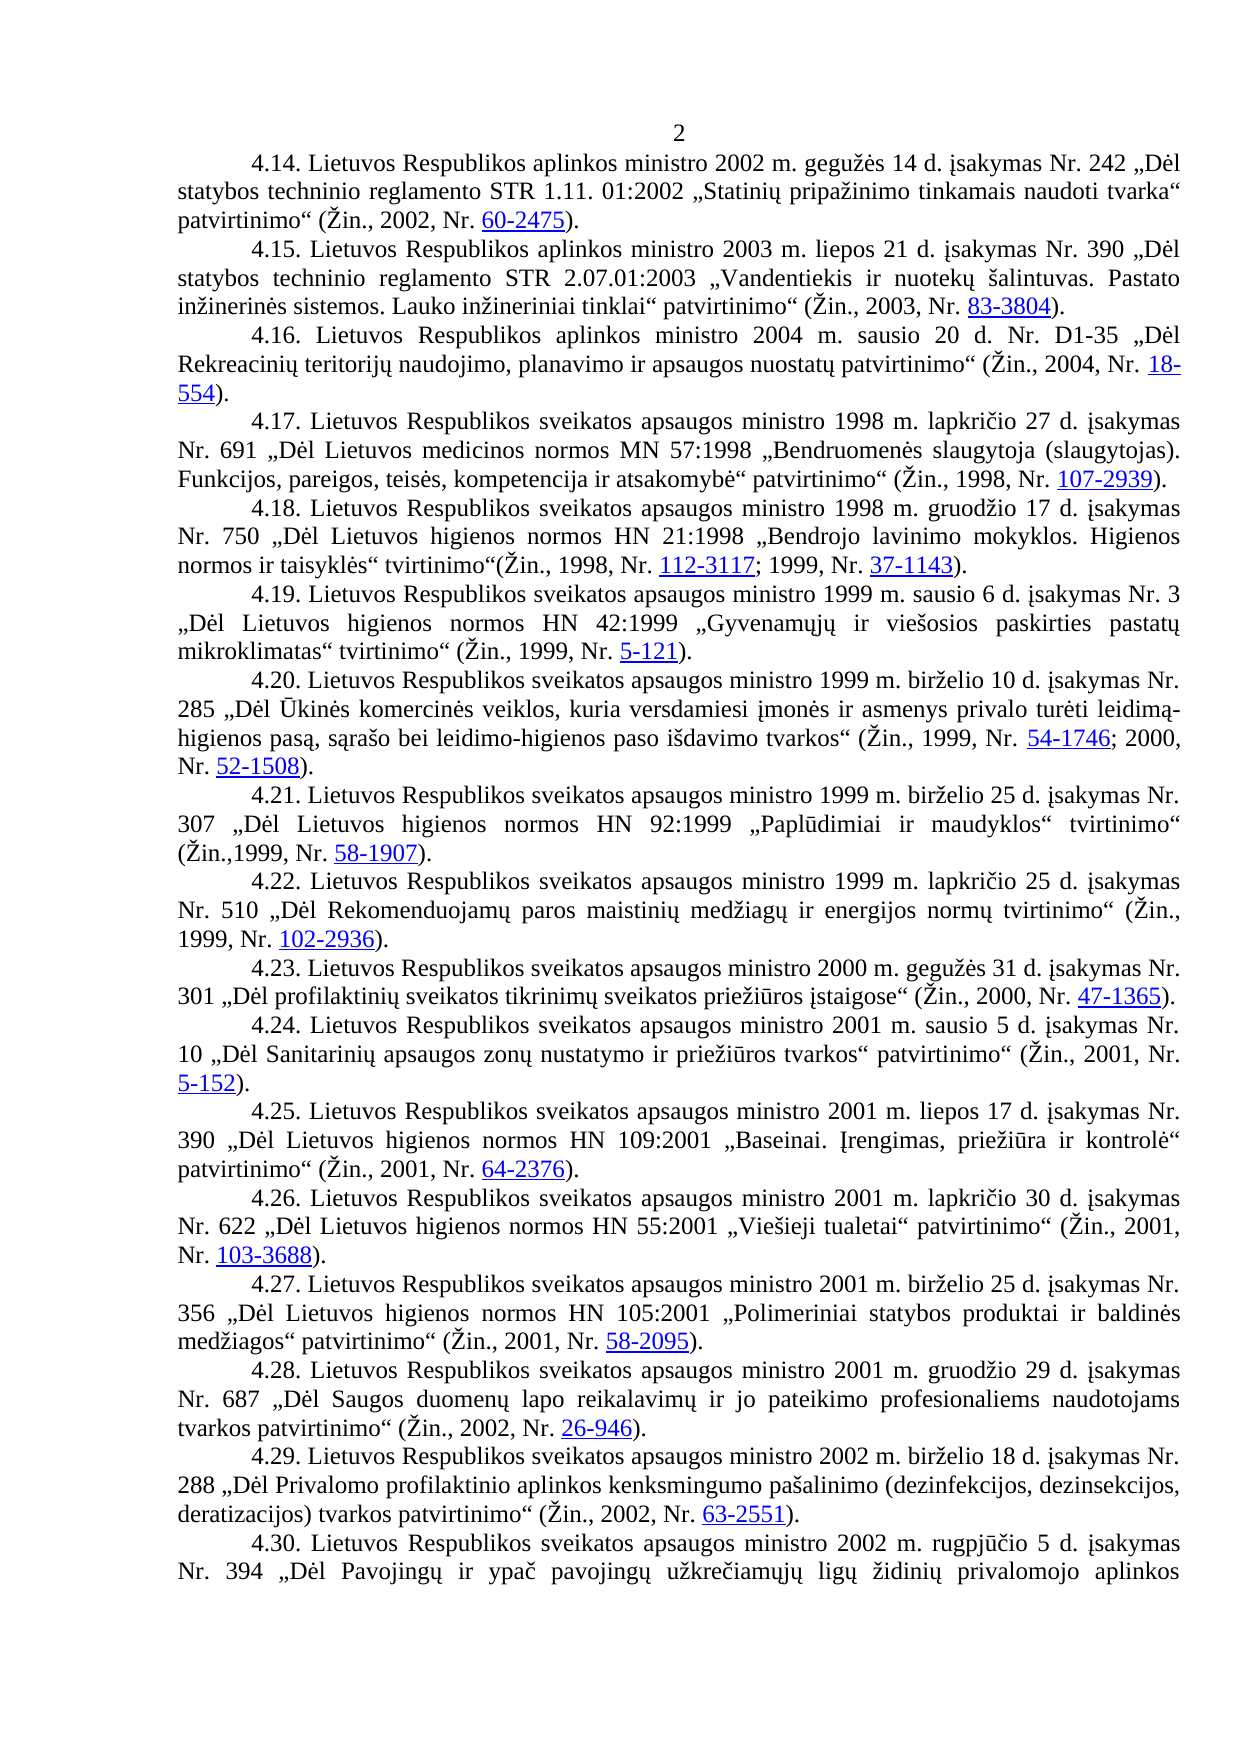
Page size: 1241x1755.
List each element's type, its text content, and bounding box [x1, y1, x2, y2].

text 4.26. Lietuvos Respublikos sveikatos apsaugos ministro 2001 m. lapkričio 30 d. įsakymas Nr. 622 „Dėl Lietuvos higienos normos HN 55:2001 „Viešieji tualetai“ patvirtinimo“ (Žin., 2001, Nr. 103-3688). [177, 1183, 1181, 1269]
text 4.15. Lietuvos Respublikos aplinkos ministro 2003 m. liepos 21 d. įsakymas Nr. 390 „Dėl statybos techninio reglamento STR 2.07.01:2003 „Vandentiekis ir nuotekų šalintuvas. Pastato inžinerinės sistemos. Lauko inžineriniai tinklai“ patvirtinimo“ (Žin., 2003, Nr. 83-3804). [177, 234, 1181, 320]
text 4.14. Lietuvos Respublikos aplinkos ministro 2002 m. gegužės 14 d. įsakymas Nr. 242 „Dėl statybos techninio reglamento STR 1.11. 01:2002 „Statinių pripažinimo tinkamais naudoti tvarka“ patvirtinimo“ (Žin., 2002, Nr. 60-2475). [177, 148, 1181, 234]
text 4.19. Lietuvos Respublikos sveikatos apsaugos ministro 1999 m. sausio 6 d. įsakymas Nr. 3 „Dėl Lietuvos higienos normos HN 42:1999 „Gyvenamųjų ir viešosios paskirties pastatų mikroklimatas“ tvirtinimo“ (Žin., 1999, Nr. 5-121). [177, 579, 1181, 665]
text 4.30. Lietuvos Respublikos sveikatos apsaugos ministro 2002 m. rugpjūčio 5 d. įsakymas Nr. 394 „Dėl Pavojingų ir ypač pavojingų užkrečiamųjų ligų židinių privalomojo aplinkos [177, 1528, 1181, 1585]
text 4.18. Lietuvos Respublikos sveikatos apsaugos ministro 1998 m. gruodžio 17 d. įsakymas Nr. 750 „Dėl Lietuvos higienos normos HN 21:1998 „Bendrojo lavinimo mokyklos. Higienos normos ir taisyklės“ tvirtinimo“(Žin., 1998, Nr. 112-3117; 1999, Nr. 37-1143). [177, 493, 1181, 579]
text 4.16. Lietuvos Respublikos aplinkos ministro 2004 m. sausio 20 d. Nr. D1-35 „Dėl Rekreacinių teritorijų naudojimo, planavimo ir apsaugos nuostatų patvirtinimo“ (Žin., 2004, Nr. 18-554). [177, 320, 1181, 406]
text 4.29. Lietuvos Respublikos sveikatos apsaugos ministro 2002 m. birželio 18 d. įsakymas Nr. 288 „Dėl Privalomo profilaktinio aplinkos kenksmingumo pašalinimo (dezinfekcijos, dezinsekcijos, deratizacijos) tvarkos patvirtinimo“ (Žin., 2002, Nr. 63-2551). [177, 1441, 1181, 1528]
text 4.25. Lietuvos Respublikos sveikatos apsaugos ministro 2001 m. liepos 17 d. įsakymas Nr. 390 „Dėl Lietuvos higienos normos HN 109:2001 „Baseinai. Įrengimas, priežiūra ir kontrolė“ patvirtinimo“ (Žin., 2001, Nr. 64-2376). [177, 1096, 1181, 1183]
text 4.17. Lietuvos Respublikos sveikatos apsaugos ministro 1998 m. lapkričio 27 d. įsakymas Nr. 691 „Dėl Lietuvos medicinos normos MN 57:1998 „Bendruomenės slaugytoja (slaugytojas). Funkcijos, pareigos, teisės, kompetencija ir atsakomybė“ patvirtinimo“ (Žin., 1998, Nr. 107-2939). [177, 406, 1181, 493]
text 4.27. Lietuvos Respublikos sveikatos apsaugos ministro 2001 m. birželio 25 d. įsakymas Nr. 356 „Dėl Lietuvos higienos normos HN 105:2001 „Polimeriniai statybos produktai ir baldinės medžiagos“ patvirtinimo“ (Žin., 2001, Nr. 58-2095). [177, 1269, 1181, 1355]
text 4.24. Lietuvos Respublikos sveikatos apsaugos ministro 2001 m. sausio 5 d. įsakymas Nr. 10 „Dėl Sanitarinių apsaugos zonų nustatymo ir priežiūros tvarkos“ patvirtinimo“ (Žin., 2001, Nr. 5-152). [177, 1010, 1181, 1096]
text 4.20. Lietuvos Respublikos sveikatos apsaugos ministro 1999 m. birželio 10 d. įsakymas Nr. 285 „Dėl Ūkinės komercinės veiklos, kuria versdamiesi įmonės ir asmenys privalo turėti leidimą-higienos pasą, sąrašo bei leidimo-higienos paso išdavimo tvarkos“ (Žin., 1999, Nr. 54-1746; 2000, Nr. 52-1508). [177, 665, 1181, 780]
text 4.23. Lietuvos Respublikos sveikatos apsaugos ministro 2000 m. gegužės 31 d. įsakymas Nr. 301 „Dėl profilaktinių sveikatos tikrinimų sveikatos priežiūros įstaigose“ (Žin., 2000, Nr. 47-1365). [177, 953, 1181, 1010]
text 4.22. Lietuvos Respublikos sveikatos apsaugos ministro 1999 m. lapkričio 25 d. įsakymas Nr. 510 „Dėl Rekomenduojamų paros maistinių medžiagų ir energijos normų tvirtinimo“ (Žin., 1999, Nr. 102-2936). [177, 866, 1181, 953]
text 4.28. Lietuvos Respublikos sveikatos apsaugos ministro 2001 m. gruodžio 29 d. įsakymas Nr. 687 „Dėl Saugos duomenų lapo reikalavimų ir jo pateikimo profesionaliems naudotojams tvarkos patvirtinimo“ (Žin., 2002, Nr. 26-946). [177, 1355, 1181, 1441]
text 4.21. Lietuvos Respublikos sveikatos apsaugos ministro 1999 m. birželio 25 d. įsakymas Nr. 307 „Dėl Lietuvos higienos normos HN 92:1999 „Paplūdimiai ir maudyklos“ tvirtinimo“ (Žin.,1999, Nr. 58-1907). [177, 780, 1181, 866]
